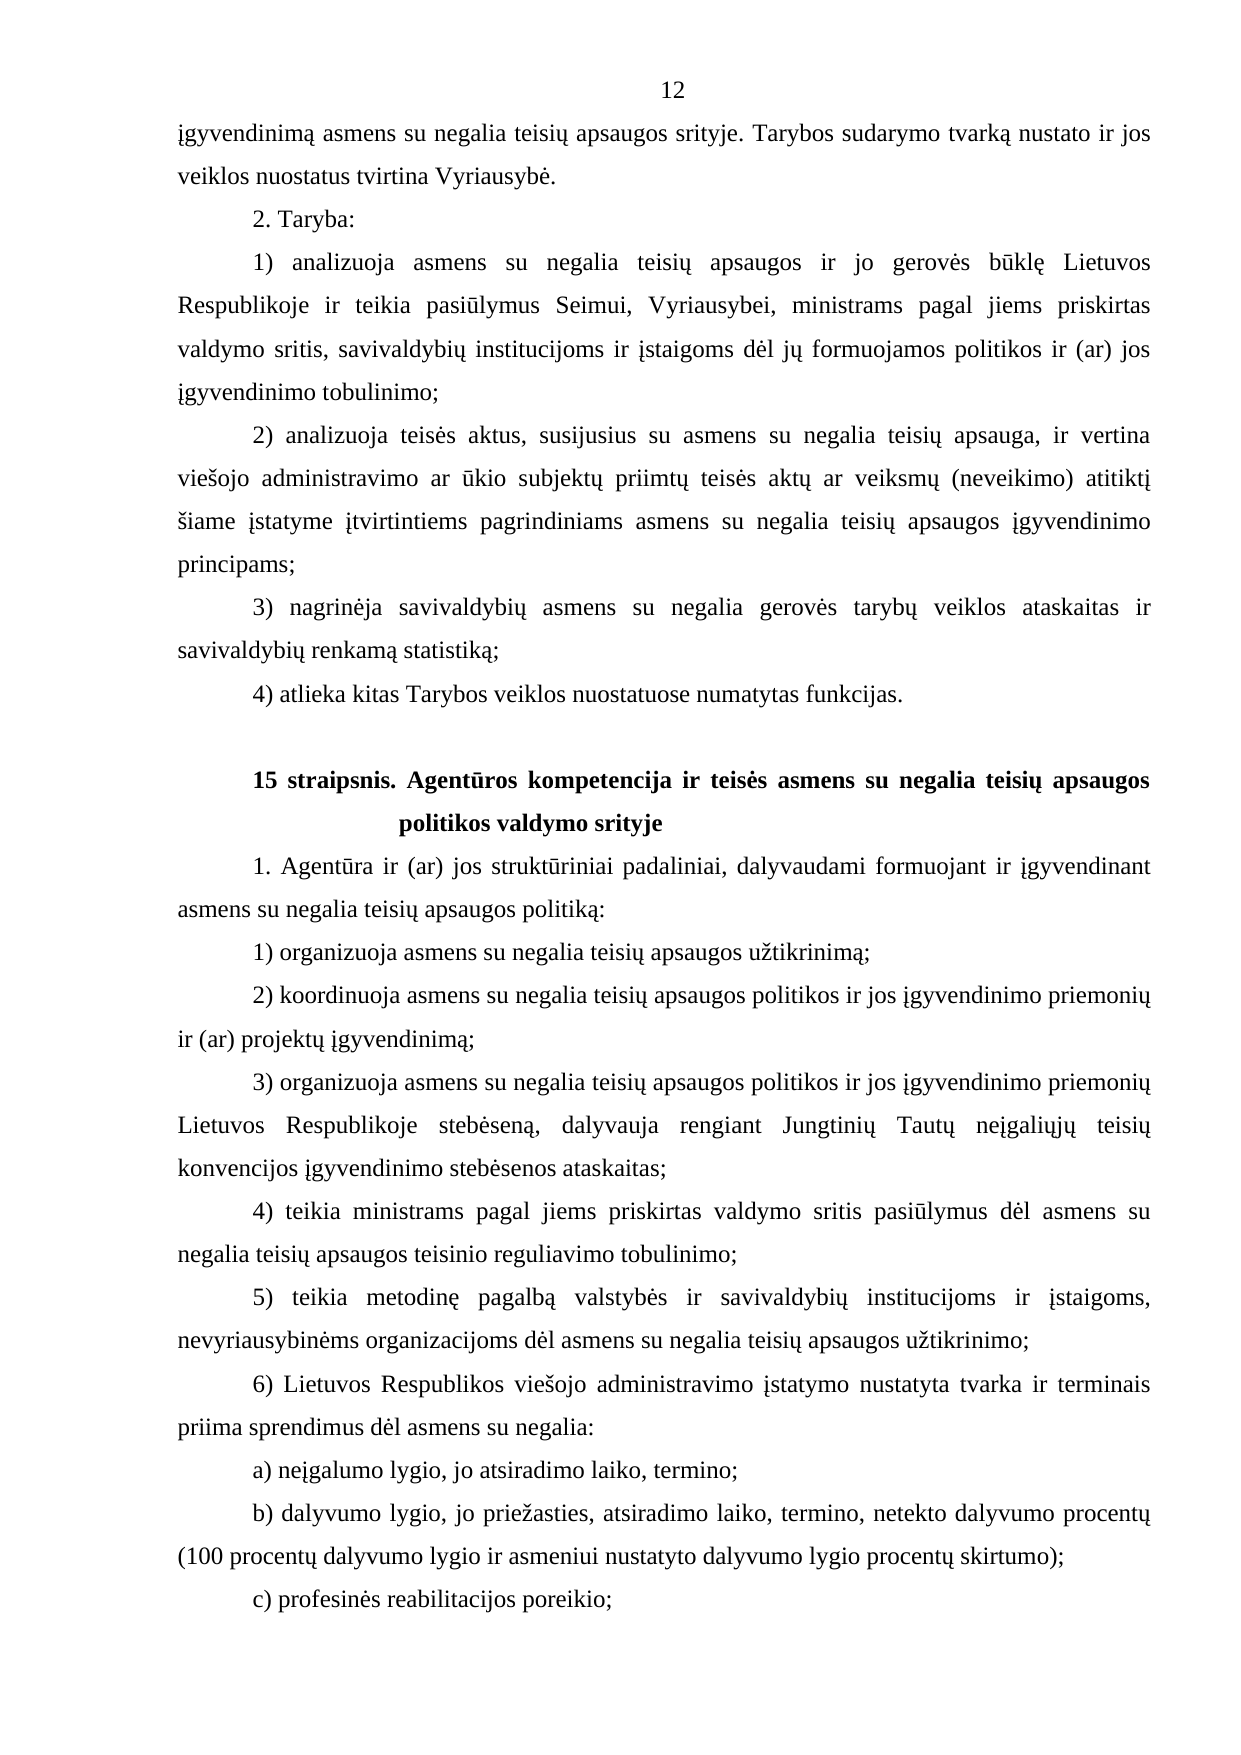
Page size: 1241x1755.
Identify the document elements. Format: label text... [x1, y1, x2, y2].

text b) dalyvumo lygio, jo priežasties, atsiradimo laiko, termino, netekto dalyvumo procentų (100 procentų dalyvumo lygio ir asmeniui nustatyto dalyvumo lygio procentų skirtumo); [177, 1498, 1152, 1570]
text 2. Taryba: [177, 204, 1152, 233]
text 3) nagrinėja savivaldybių asmens su negalia gerovės tarybų veiklos ataskaitas ir savivaldybių renkamą statistiką; [177, 592, 1152, 664]
text a) neįgalumo lygio, jo atsiradimo laiko, termino; [177, 1455, 1152, 1484]
text c) profesinės reabilitacijos poreikio; [177, 1584, 1152, 1613]
text 3) organizuoja asmens su negalia teisių apsaugos politikos ir jos įgyvendinimo priemonių Lietuvos Respublikoje stebėseną, dalyvauja rengiant Jungtinių Tautų neįgaliųjų teisių konvencijos įgyvendinimo stebėsenos ataskaitas; [177, 1067, 1152, 1182]
text 1. Agentūra ir (ar) jos struktūriniai padaliniai, dalyvaudami formuojant ir įgyvendinant asmens su negalia teisių apsaugos politiką: [177, 851, 1152, 923]
text 2) analizuoja teisės aktus, susijusius su asmens su negalia teisių apsauga, ir vertina viešojo administravimo ar ūkio subjektų priimtų teisės aktų ar veiksmų (neveikimo) atitiktį šiame įstatyme įtvirtintiems pagrindiniams asmens su negalia teisių apsaugos įgyvendinimo principams; [177, 420, 1152, 578]
text 6) Lietuvos Respublikos viešojo administravimo įstatymo nustatyta tvarka ir terminais priima sprendimus dėl asmens su negalia: [177, 1369, 1152, 1441]
text 5) teikia metodinę pagalbą valstybės ir savivaldybių institucijoms ir įstaigoms, nevyriausybinėms organizacijoms dėl asmens su negalia teisių apsaugos užtikrinimo; [177, 1282, 1152, 1354]
text 1) organizuoja asmens su negalia teisių apsaugos užtikrinimą; [177, 937, 1152, 966]
text 2) koordinuoja asmens su negalia teisių apsaugos politikos ir jos įgyvendinimo priemonių ir (ar) projektų įgyvendinimą; [177, 981, 1152, 1052]
text įgyvendinimą asmens su negalia teisių apsaugos srityje. Tarybos sudarymo tvarką nustato ir jos veiklos nuostatus tvirtina Vyriausybė. [177, 118, 1152, 190]
text 4) atlieka kitas Tarybos veiklos nuostatuose numatytas funkcijas. [177, 679, 1152, 707]
text 1) analizuoja asmens su negalia teisių apsaugos ir jo gerovės būklę Lietuvos Respublikoje ir teikia pasiūlymus Seimui, Vyriausybei, ministrams pagal jiems priskirtas valdymo sritis, savivaldybių institucijoms ir įstaigoms dėl jų formuojamos politikos ir (ar) jos įgyvendinimo tobulinimo; [177, 247, 1152, 406]
text 15 straipsnis. Agentūros kompetencija ir teisės asmens su negalia teisių apsaugos politikos valdymo srityje [252, 765, 1152, 837]
text 4) teikia ministrams pagal jiems priskirtas valdymo sritis pasiūlymus dėl asmens su negalia teisių apsaugos teisinio reguliavimo tobulinimo; [177, 1196, 1152, 1268]
